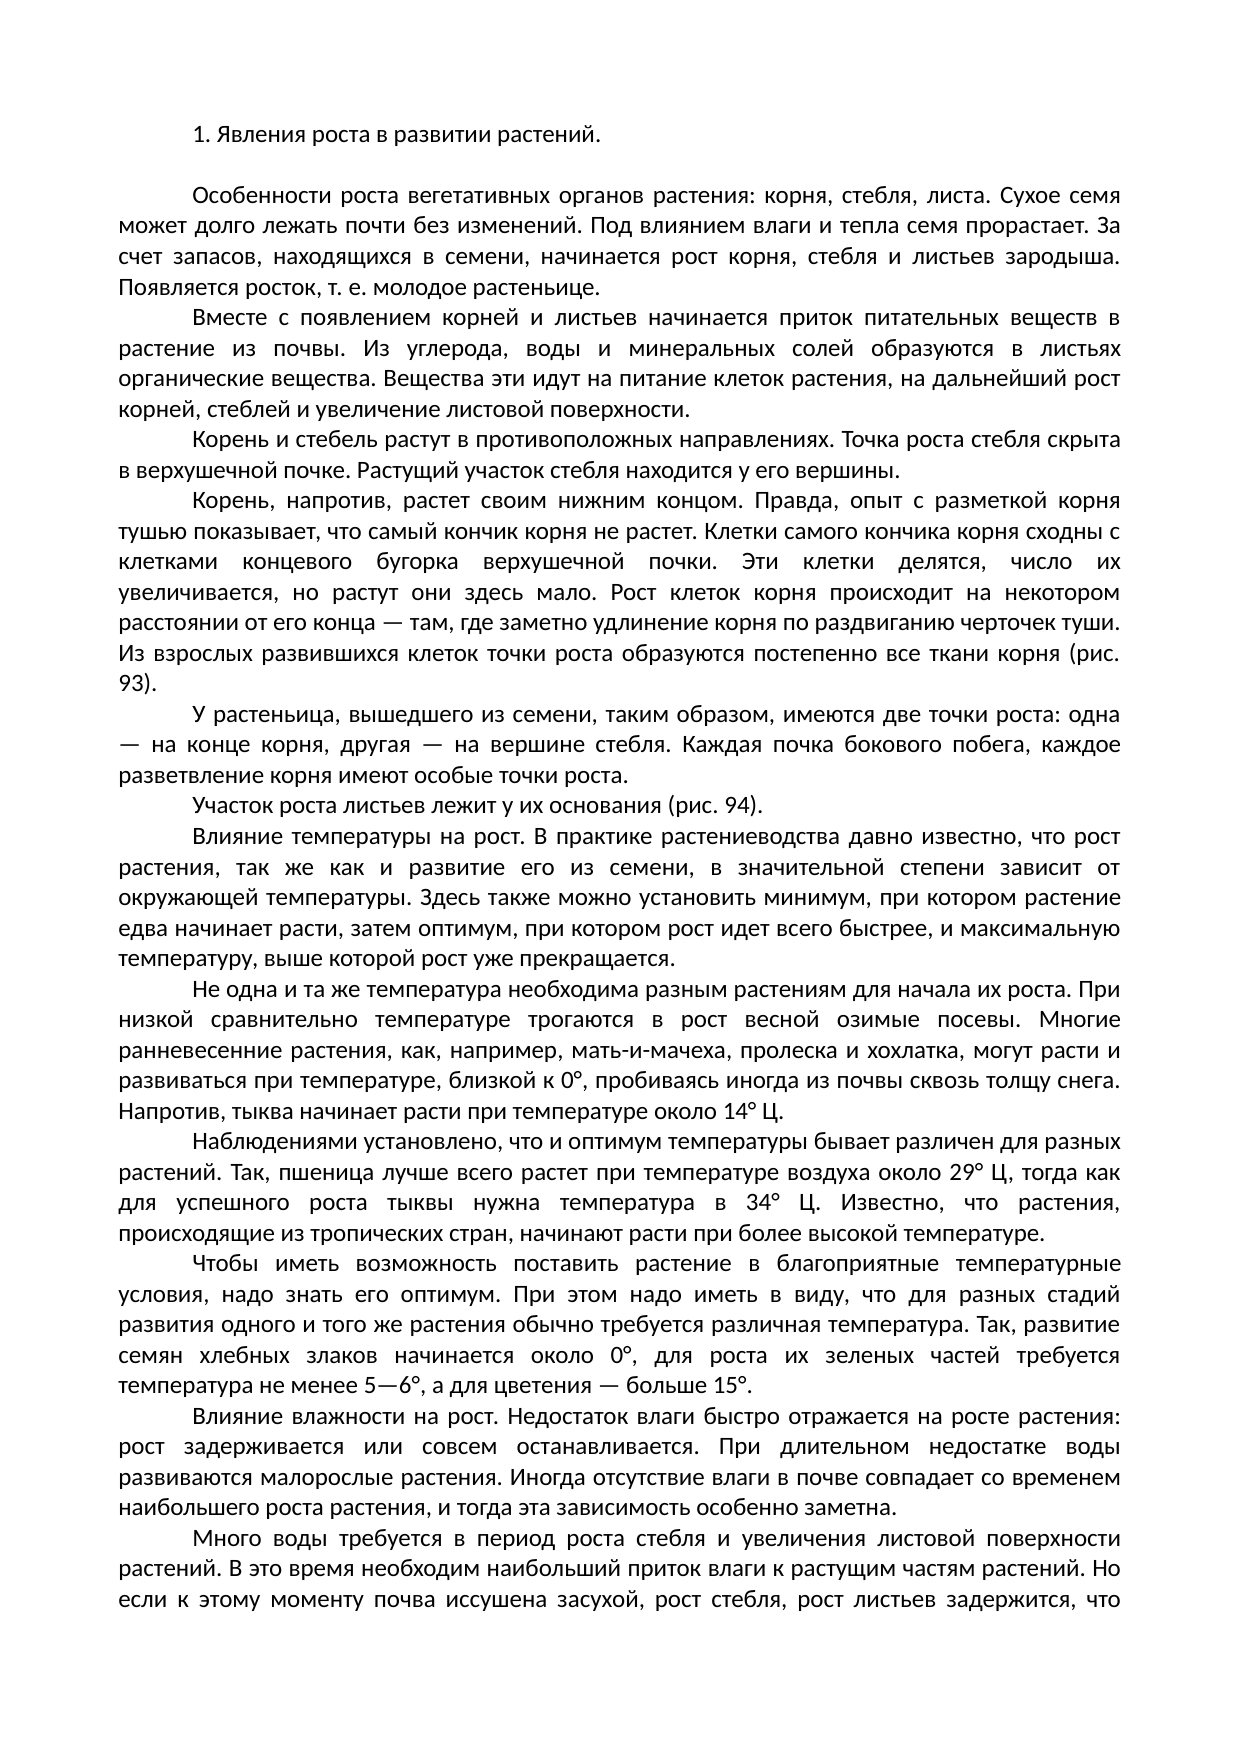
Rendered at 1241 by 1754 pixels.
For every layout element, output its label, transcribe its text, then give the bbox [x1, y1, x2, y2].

text Особенности роста вегетативных органов растения: корня, стебля, листа. Сухое семя может долго лежать почти без изменений. Под влиянием влаги и тепла семя прорастает. За счет запасов, находящихся в семени, начинается рост корня, стебля и листьев зародыша. Появляется росток, т. е. молодое растеньице. [118, 179, 1122, 301]
text Не одна и та же температура необходима разным растениям для начала их роста. При низкой сравнительно температуре трогаются в рост весной озимые посевы. Многие ранневесенние растения, как, например, мать-и-мачеха, пролеска и хохлатка, могут расти и развиваться при температуре, близкой к 0°, пробиваясь иногда из почвы сквозь толщу снега. Напротив, тыква начинает расти при температуре около 14° Ц. [118, 973, 1122, 1125]
text 1. Явления роста в развитии растений. [118, 118, 1122, 149]
text Корень, напротив, растет своим нижним концом. Правда, опыт с разметкой корня тушью показывает, что самый кончик корня не растет. Клетки самого кончика корня сходны с клетками концевого бугорка верхушечной почки. Эти клетки делятся, число их увеличивается, но растут они здесь мало. Рост клеток корня происходит на некотором расстоянии от его конца — там, где заметно удлинение корня по раздвиганию черточек туши. Из взрослых развившихся клеток точки роста образуются постепенно все ткани корня (рис. 93). [118, 484, 1122, 698]
text Много воды требуется в период роста стебля и увеличения листовой поверхности растений. В это время необходим наибольший приток влаги к растущим частям растений. Но если к этому моменту почва иссушена засухой, рост стебля, рост листьев задержится, что [118, 1522, 1122, 1614]
text Чтобы иметь возможность поставить растение в благоприятные температурные условия, надо знать его оптимум. При этом надо иметь в виду, что для разных стадий развития одного и того же растения обычно требуется различная температура. Так, развитие семян хлебных злаков начинается около 0°, для роста их зеленых частей требуется температура не менее 5—6°, а для цветения — больше 15°. [118, 1247, 1122, 1400]
text Влияние влажности на рост. Недостаток влаги быстро отражается на росте растения: рост задерживается или совсем останавливается. При длительном недостатке воды развиваются малорослые растения. Иногда отсутствие влаги в почве совпадает со временем наибольшего роста растения, и тогда эта зависимость особенно заметна. [118, 1400, 1122, 1522]
text Вместе с появлением корней и листьев начинается приток питательных веществ в растение из почвы. Из углерода, воды и минеральных солей образуются в листьях органические вещества. Вещества эти идут на питание клеток растения, на дальнейший рост корней, стеблей и увеличение листовой поверхности. [118, 301, 1122, 423]
text Корень и стебель растут в противоположных направлениях. Точка роста стебля скрыта в верхушечной почке. Растущий участок стебля находится у его вершины. [118, 423, 1122, 484]
text У растеньица, вышедшего из семени, таким образом, имеются две точки роста: одна — на конце корня, другая — на вершине стебля. Каждая почка бокового побега, каждое разветвление корня имеют особые точки роста. [118, 698, 1122, 789]
text Наблюдениями установлено, что и оптимум температуры бывает различен для разных растений. Так, пшеница лучше всего растет при температуре воздуха около 29° Ц, тогда как для успешного роста тыквы нужна температура в 34° Ц. Известно, что растения, происходящие из тропических стран, начинают расти при более высокой температуре. [118, 1125, 1122, 1247]
text Участок роста листьев лежит у их основания (рис. 94). [118, 789, 1122, 820]
text Влияние температуры на рост. В практике растениеводства давно известно, что рост растения, так же как и развитие его из семени, в значительной степени зависит от окружающей температуры. Здесь также можно установить минимум, при котором растение едва начинает расти, затем оптимум, при котором рост идет всего быстрее, и максимальную температуру, выше которой рост уже прекращается. [118, 820, 1122, 973]
